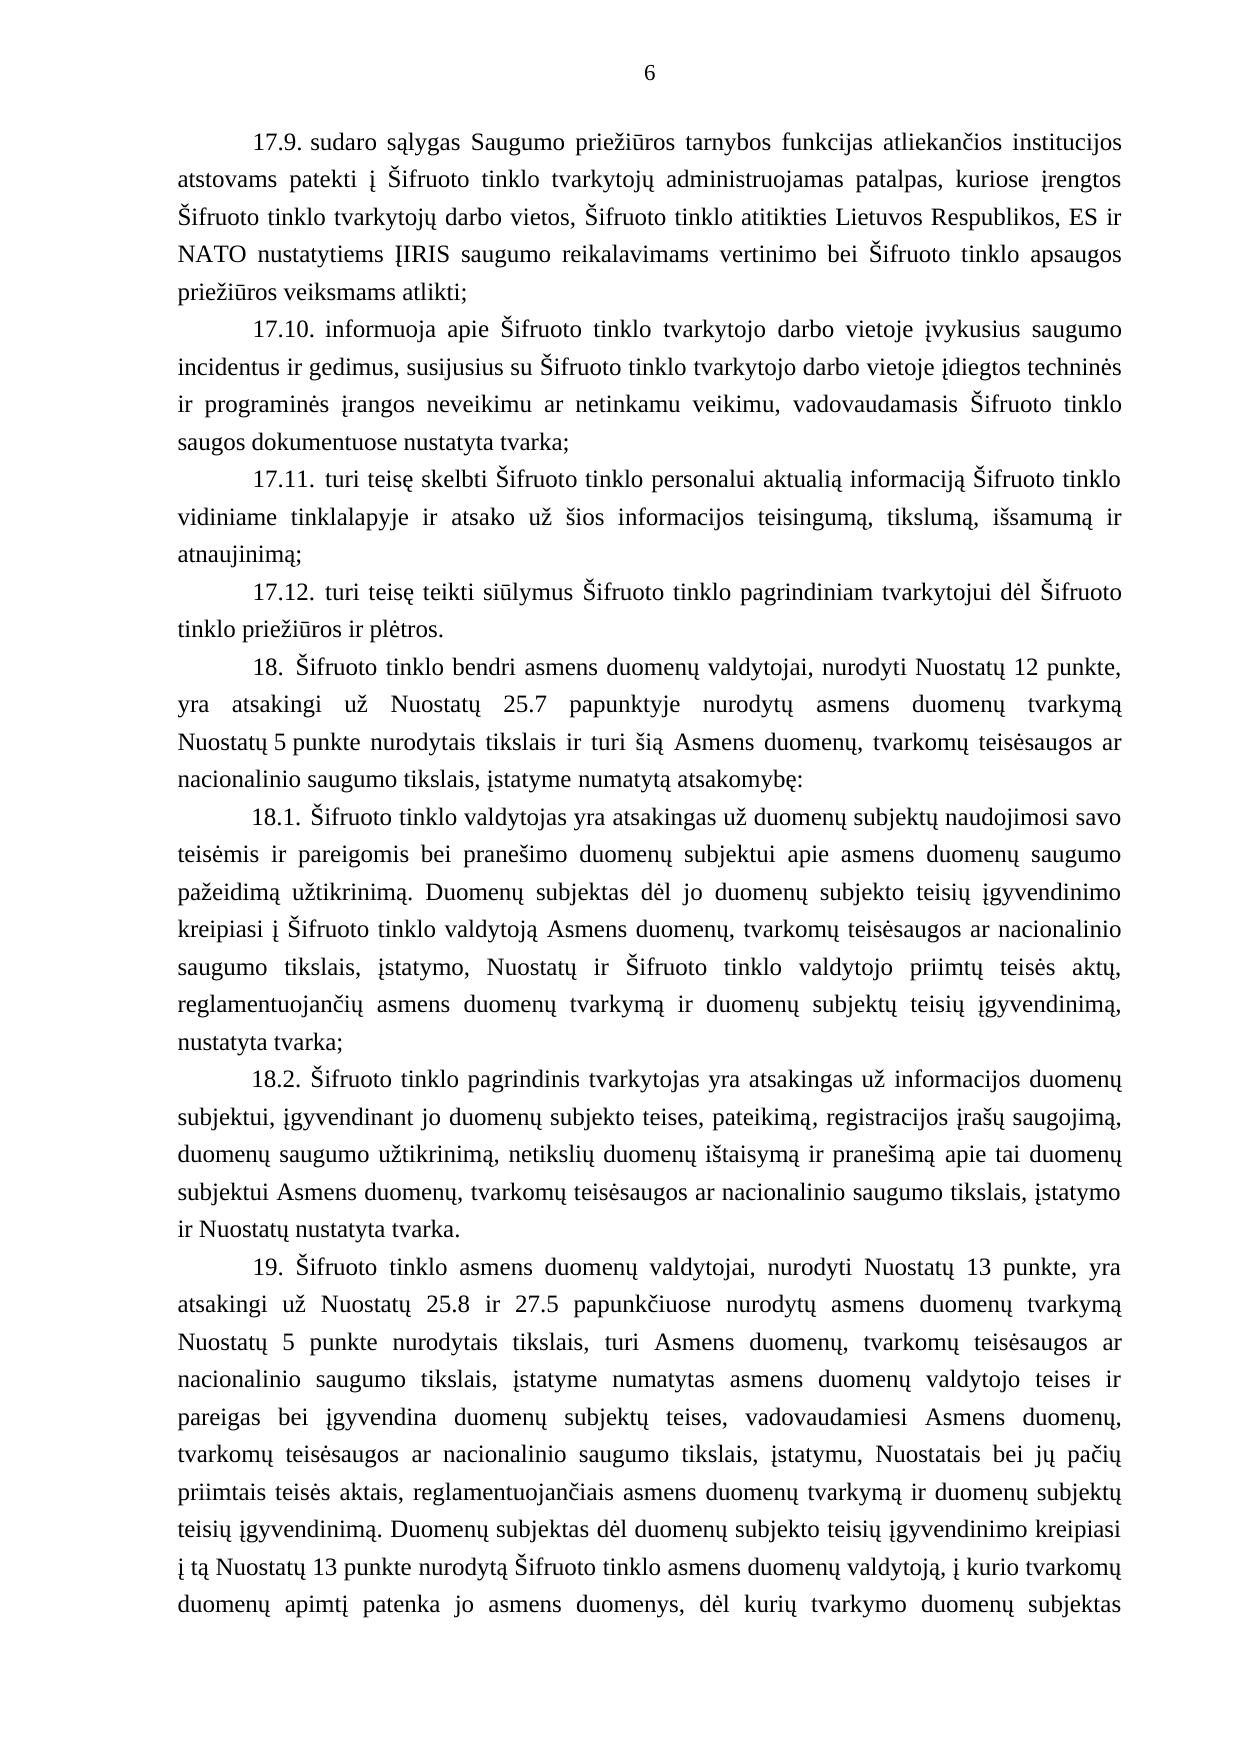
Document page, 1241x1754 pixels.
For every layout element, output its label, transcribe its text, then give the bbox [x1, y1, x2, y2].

text 18. Šifruoto tinklo bendri asmens duomenų valdytojai, nurodyti Nuostatų 12 punkte, yra atsakingi už Nuostatų 25.7 papunktyje nurodytų asmens duomenų tvarkymą Nuostatų 5 punkte nurodytais tikslais ir turi šią Asmens duomenų, tvarkomų teisėsaugos ar nacionalinio saugumo tikslais, įstatyme numatytą atsakomybę: [177, 643, 1122, 793]
text 17.10. informuoja apie Šifruoto tinklo tvarkytojo darbo vietoje įvykusius saugumo incidentus ir gedimus, susijusius su Šifruoto tinklo tvarkytojo darbo vietoje įdiegtos techninės ir programinės įrangos neveikimu ar netinkamu veikimu, vadovaudamasis Šifruoto tinklo saugos dokumentuose nustatyta tvarka; [177, 306, 1122, 456]
text 19. Šifruoto tinklo asmens duomenų valdytojai, nurodyti Nuostatų 13 punkte, yra atsakingi už Nuostatų 25.8 ir 27.5 papunkčiuose nurodytų asmens duomenų tvarkymą Nuostatų 5 punkte nurodytais tikslais, turi Asmens duomenų, tvarkomų teisėsaugos ar nacionalinio saugumo tikslais, įstatyme numatytas asmens duomenų valdytojo teises ir pareigas bei įgyvendina duomenų subjektų teises, vadovaudamiesi Asmens duomenų, tvarkomų teisėsaugos ar nacionalinio saugumo tikslais, įstatymu, Nuostatais bei jų pačių priimtais teisės aktais, reglamentuojančiais asmens duomenų tvarkymą ir duomenų subjektų teisių įgyvendinimą. Duomenų subjektas dėl duomenų subjekto teisių įgyvendinimo kreipiasi į tą Nuostatų 13 punkte nurodytą Šifruoto tinklo asmens duomenų valdytoją, į kurio tvarkomų duomenų apimtį patenka jo asmens duomenys, dėl kurių tvarkymo duomenų subjektas [177, 1243, 1122, 1618]
text 17.9. sudaro sąlygas Saugumo priežiūros tarnybos funkcijas atliekančios institucijos atstovams patekti į Šifruoto tinklo tvarkytojų administruojamas patalpas, kuriose įrengtos Šifruoto tinklo tvarkytojų darbo vietos, Šifruoto tinklo atitikties Lietuvos Respublikos, ES ir NATO nustatytiems ĮIRIS saugumo reikalavimams vertinimo bei Šifruoto tinklo apsaugos priežiūros veiksmams atlikti; [177, 118, 1122, 306]
text 18.2. Šifruoto tinklo pagrindinis tvarkytojas yra atsakingas už informacijos duomenų subjektui, įgyvendinant jo duomenų subjekto teises, pateikimą, registracijos įrašų saugojimą, duomenų saugumo užtikrinimą, netikslių duomenų ištaisymą ir pranešimą apie tai duomenų subjektui Asmens duomenų, tvarkomų teisėsaugos ar nacionalinio saugumo tikslais, įstatymo ir Nuostatų nustatyta tvarka. [177, 1056, 1122, 1243]
text 17.11. turi teisę skelbti Šifruoto tinklo personalui aktualią informaciją Šifruoto tinklo vidiniame tinklalapyje ir atsako už šios informacijos teisingumą, tikslumą, išsamumą ir atnaujinimą; [177, 456, 1122, 568]
text 18.1. Šifruoto tinklo valdytojas yra atsakingas už duomenų subjektų naudojimosi savo teisėmis ir pareigomis bei pranešimo duomenų subjektui apie asmens duomenų saugumo pažeidimą užtikrinimą. Duomenų subjektas dėl jo duomenų subjekto teisių įgyvendinimo kreipiasi į Šifruoto tinklo valdytoją Asmens duomenų, tvarkomų teisėsaugos ar nacionalinio saugumo tikslais, įstatymo, Nuostatų ir Šifruoto tinklo valdytojo priimtų teisės aktų, reglamentuojančių asmens duomenų tvarkymą ir duomenų subjektų teisių įgyvendinimą, nustatyta tvarka; [177, 793, 1122, 1056]
text 17.12. turi teisę teikti siūlymus Šifruoto tinklo pagrindiniam tvarkytojui dėl Šifruoto tinklo priežiūros ir plėtros. [177, 568, 1122, 643]
